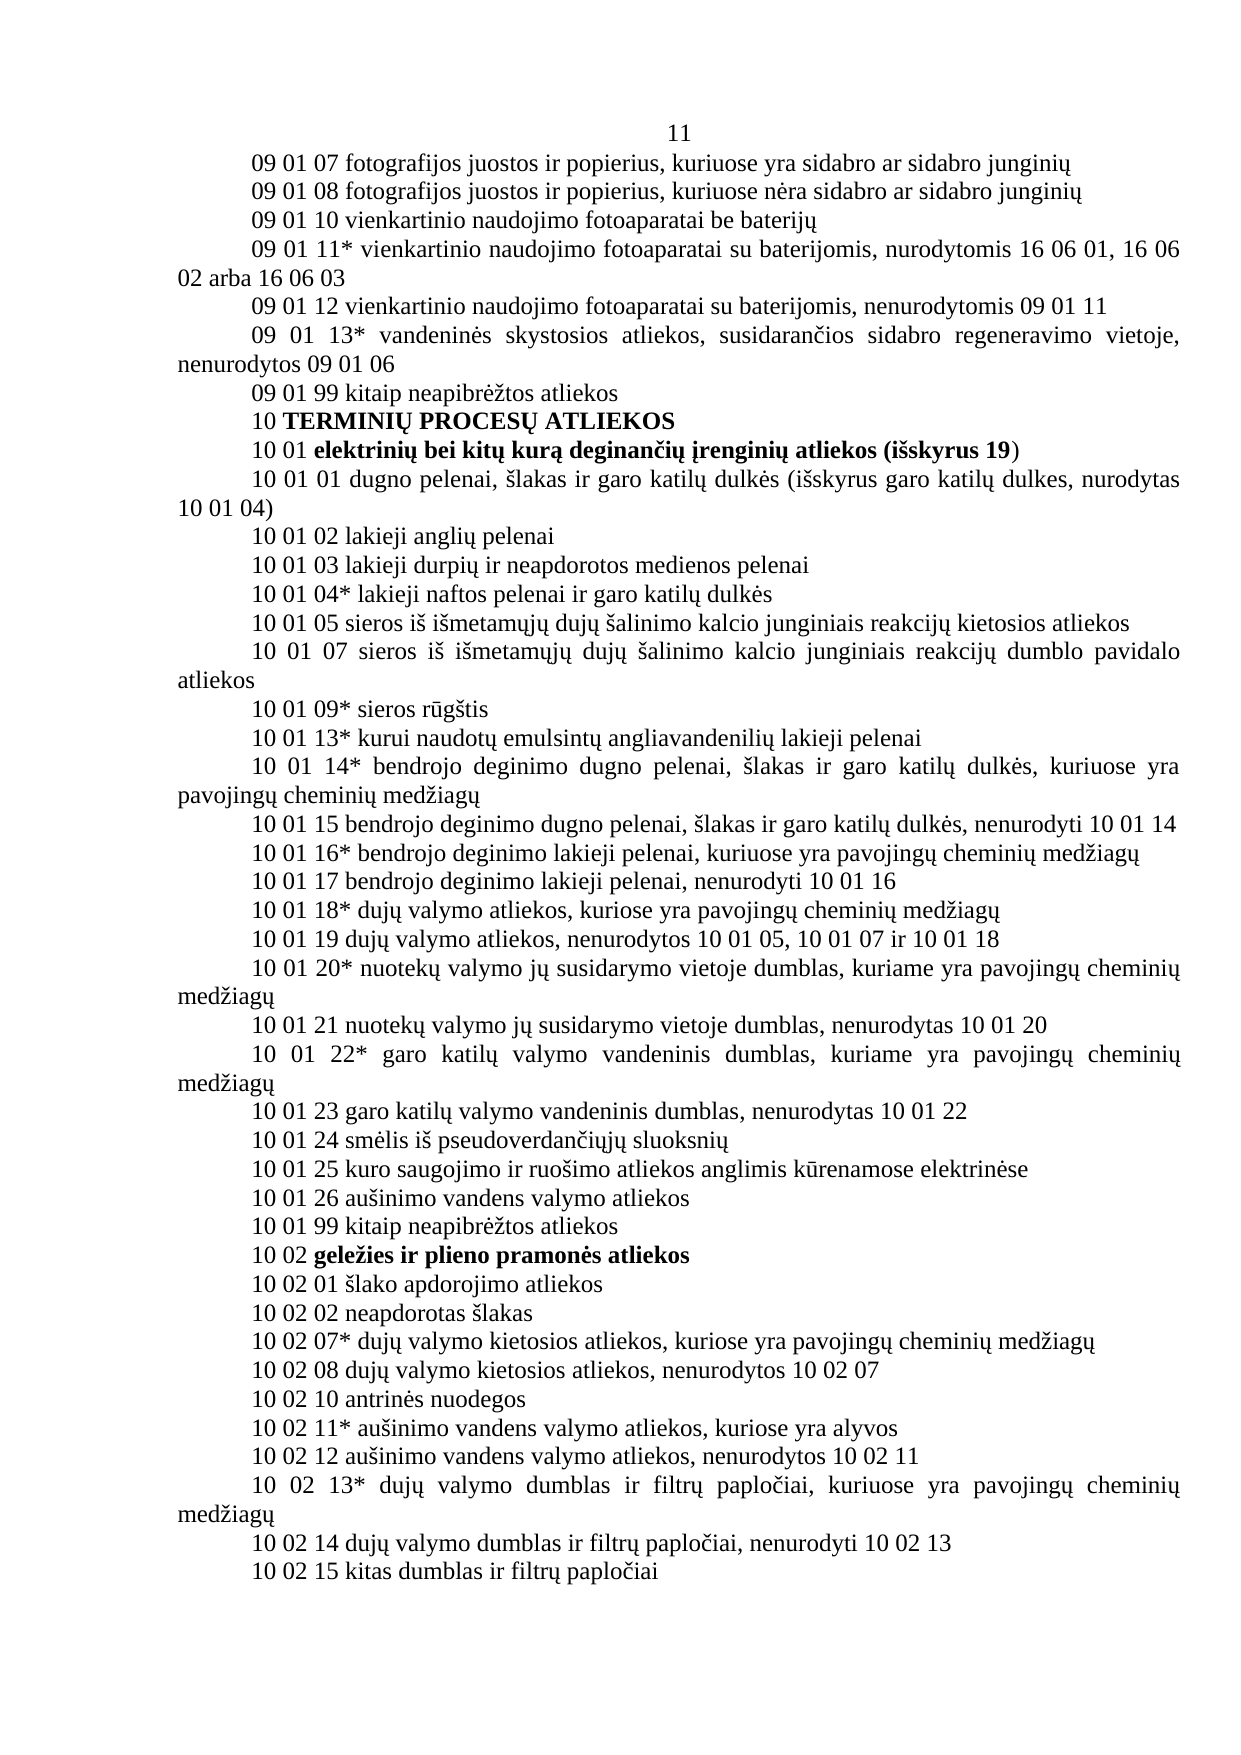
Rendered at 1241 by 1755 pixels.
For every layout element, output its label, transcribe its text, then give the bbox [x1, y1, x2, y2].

text 10 01 07 sieros iš išmetamųjų dujų šalinimo kalcio junginiais reakcijų dumblo pavidalo atliekos [177, 636, 1181, 694]
text 10 01 22* garo katilų valymo vandeninis dumblas, kuriame yra pavojingų cheminių medžiagų [177, 1039, 1181, 1096]
text 10 01 05 sieros iš išmetamųjų dujų šalinimo kalcio junginiais reakcijų kietosios atliekos [177, 608, 1181, 636]
text 10 01 24 smėlis iš pseudoverdančiųjų sluoksnių [177, 1125, 1181, 1154]
text 10 01 14* bendrojo deginimo dugno pelenai, šlakas ir garo katilų dulkės, kuriuose yra pavojingų cheminių medžiagų [177, 751, 1181, 809]
text 09 01 07 fotografijos juostos ir popierius, kuriuose yra sidabro ar sidabro junginių [177, 148, 1181, 176]
text 09 01 99 kitaip neapibrėžtos atliekos [177, 378, 1181, 406]
text 10 02 12 aušinimo vandens valymo atliekos, nenurodytos 10 02 11 [177, 1441, 1181, 1470]
text 10 01 18* dujų valymo atliekos, kuriose yra pavojingų cheminių medžiagų [177, 895, 1181, 924]
text 10 02 13* dujų valymo dumblas ir filtrų papločiai, kuriuose yra pavojingų cheminių medžiagų [177, 1470, 1181, 1528]
text 10 01 01 dugno pelenai, šlakas ir garo katilų dulkės (išskyrus garo katilų dulkes, nurodytas 10 01 04) [177, 464, 1181, 521]
text 09 01 11* vienkartinio naudojimo fotoaparatai su baterijomis, nurodytomis 16 06 01, 16 06 02 arba 16 06 03 [177, 234, 1181, 291]
text 10 02 geležies ir plieno pramonės atliekos [177, 1240, 1181, 1269]
text 10 01 26 aušinimo vandens valymo atliekos [177, 1183, 1181, 1211]
text 10 01 21 nuotekų valymo jų susidarymo vietoje dumblas, nenurodytas 10 01 20 [177, 1010, 1181, 1039]
text 10 01 23 garo katilų valymo vandeninis dumblas, nenurodytas 10 01 22 [177, 1096, 1181, 1125]
text 10 01 25 kuro saugojimo ir ruošimo atliekos anglimis kūrenamose elektrinėse [177, 1154, 1181, 1183]
text 10 01 99 kitaip neapibrėžtos atliekos [177, 1211, 1181, 1240]
text 10 01 elektrinių bei kitų kurą deginančių įrenginių atliekos (išskyrus 19) [177, 435, 1181, 464]
text 10 01 20* nuotekų valymo jų susidarymo vietoje dumblas, kuriame yra pavojingų cheminių medžiagų [177, 953, 1181, 1010]
text 10 TERMINIŲ PROCESŲ ATLIEKOS [177, 406, 1181, 435]
text 10 02 01 šlako apdorojimo atliekos [177, 1269, 1181, 1298]
text 10 02 08 dujų valymo kietosios atliekos, nenurodytos 10 02 07 [177, 1355, 1181, 1384]
text 10 01 04* lakieji naftos pelenai ir garo katilų dulkės [177, 579, 1181, 608]
text 10 01 03 lakieji durpių ir neapdorotos medienos pelenai [177, 550, 1181, 579]
text 09 01 10 vienkartinio naudojimo fotoaparatai be baterijų [177, 205, 1181, 234]
text 09 01 13* vandeninės skystosios atliekos, susidarančios sidabro regeneravimo vietoje, nenurodytos 09 01 06 [177, 320, 1181, 378]
text 09 01 12 vienkartinio naudojimo fotoaparatai su baterijomis, nenurodytomis 09 01 11 [177, 291, 1181, 320]
text 10 01 17 bendrojo deginimo lakieji pelenai, nenurodyti 10 01 16 [177, 866, 1181, 895]
text 10 01 13* kurui naudotų emulsintų angliavandenilių lakieji pelenai [177, 723, 1181, 751]
text 10 02 10 antrinės nuodegos [177, 1384, 1181, 1413]
text 10 01 09* sieros rūgštis [177, 694, 1181, 723]
text 10 02 14 dujų valymo dumblas ir filtrų papločiai, nenurodyti 10 02 13 [177, 1528, 1181, 1556]
text 10 01 15 bendrojo deginimo dugno pelenai, šlakas ir garo katilų dulkės, nenurodyti 10 01 14 [177, 809, 1181, 838]
text 10 02 02 neapdorotas šlakas [177, 1298, 1181, 1326]
text 10 02 15 kitas dumblas ir filtrų papločiai [177, 1556, 1181, 1585]
text 10 02 07* dujų valymo kietosios atliekos, kuriose yra pavojingų cheminių medžiagų [177, 1326, 1181, 1355]
text 10 01 16* bendrojo deginimo lakieji pelenai, kuriuose yra pavojingų cheminių medžiagų [177, 838, 1181, 866]
text 10 02 11* aušinimo vandens valymo atliekos, kuriose yra alyvos [177, 1413, 1181, 1441]
text 10 01 02 lakieji anglių pelenai [177, 521, 1181, 550]
text 10 01 19 dujų valymo atliekos, nenurodytos 10 01 05, 10 01 07 ir 10 01 18 [177, 924, 1181, 953]
text 09 01 08 fotografijos juostos ir popierius, kuriuose nėra sidabro ar sidabro junginių [177, 176, 1181, 205]
